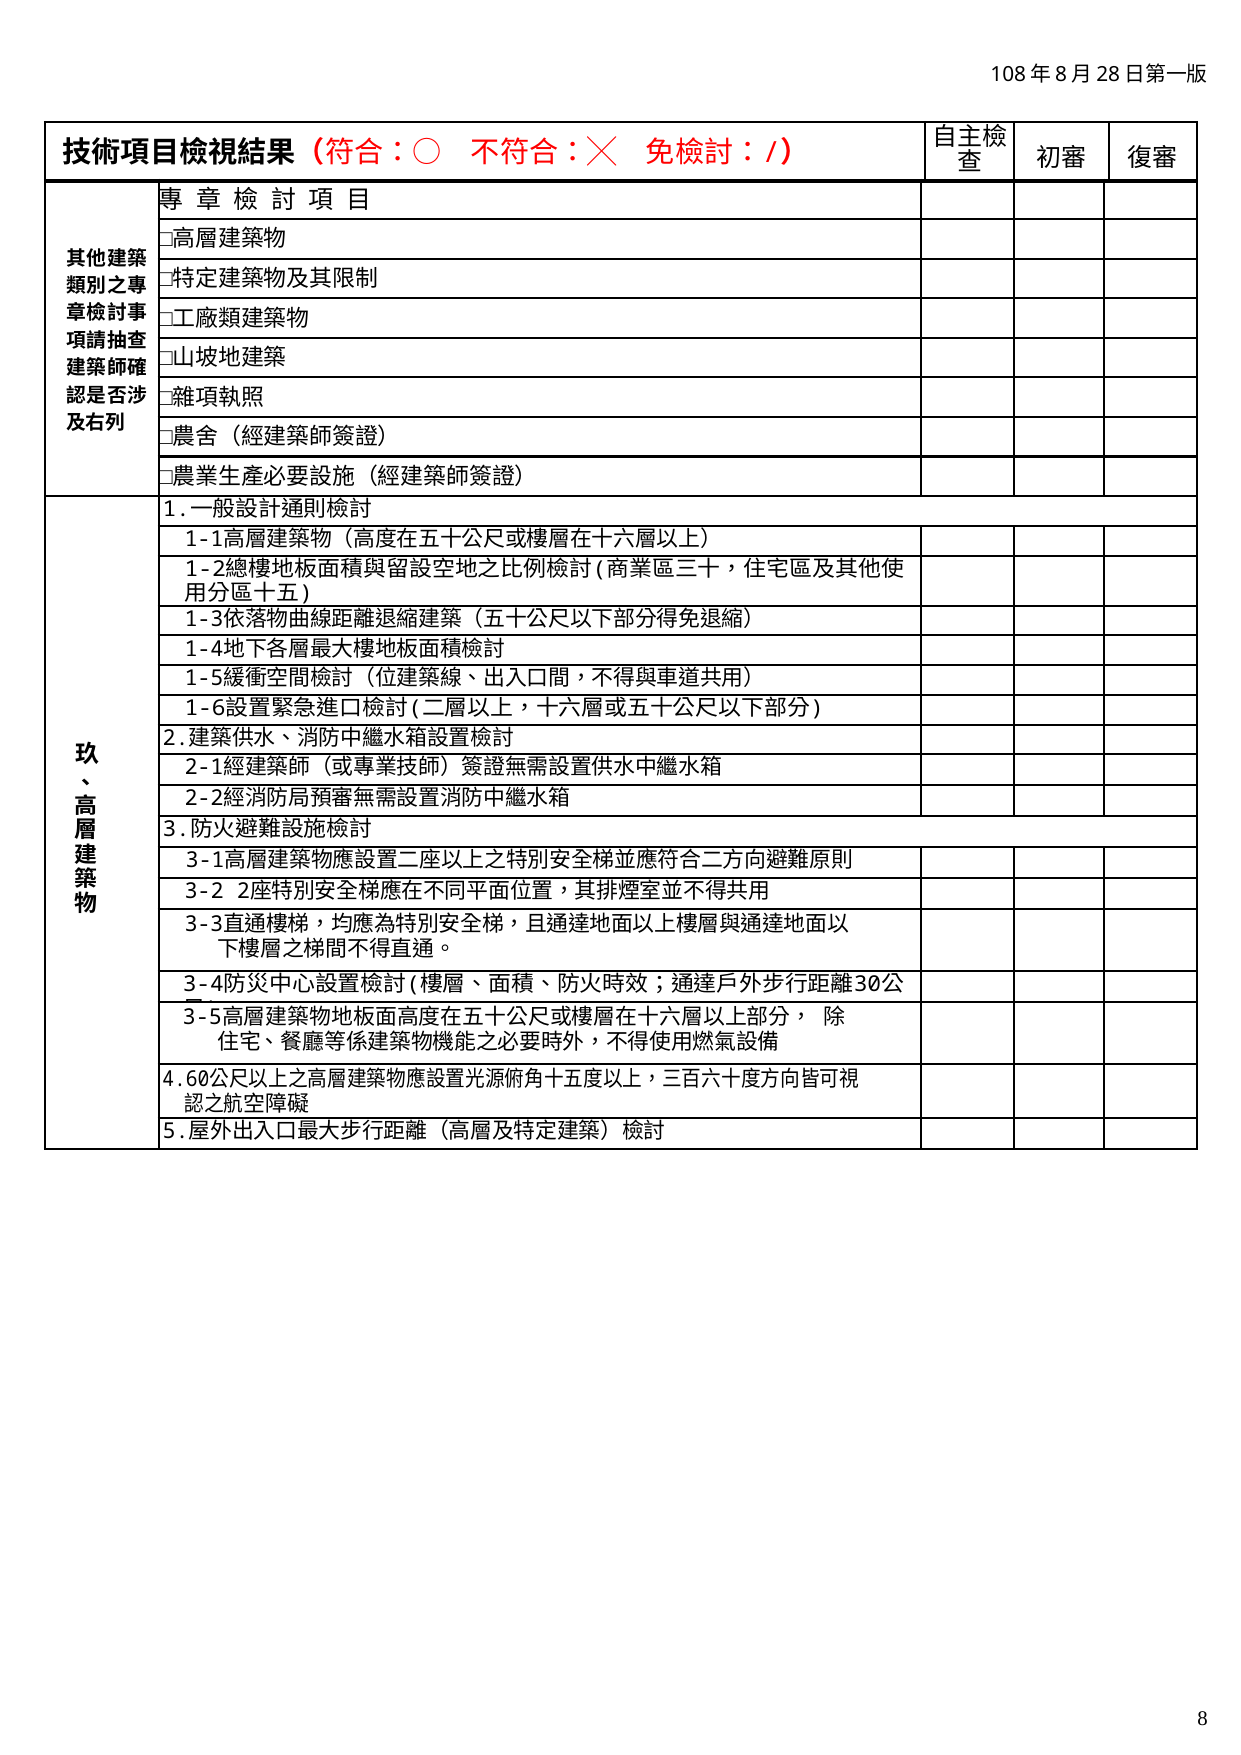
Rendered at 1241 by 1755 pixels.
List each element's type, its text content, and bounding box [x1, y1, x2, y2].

table_cell [1105, 607, 1196, 634]
table_cell 2.建築供水、消防中繼水箱設置檢討 [160, 726, 920, 753]
table_cell [1105, 220, 1196, 257]
table_cell 1-4地下各層最大樓地板面積檢討 [160, 636, 920, 664]
table_cell □工廠類建築物 [160, 299, 920, 337]
table_cell [922, 1003, 1013, 1063]
table_cell [1015, 972, 1103, 1001]
table_cell [922, 1065, 1013, 1117]
table_cell [922, 879, 1013, 908]
table_header 自主檢查 [926, 123, 1013, 178]
table_cell [922, 636, 1013, 664]
table_cell [1105, 557, 1196, 604]
table_cell [1105, 910, 1196, 970]
table_cell [922, 726, 1013, 753]
table_cell [1105, 636, 1196, 664]
table_cell [1105, 755, 1196, 784]
table_cell [1015, 299, 1103, 337]
table_cell [1015, 666, 1103, 694]
table_cell [1015, 726, 1103, 753]
table_cell [922, 183, 1013, 218]
table_cell [1105, 1119, 1196, 1148]
table_cell [1105, 299, 1196, 337]
table_cell [1105, 666, 1196, 694]
table_cell □農舍（經建築師簽證） [160, 418, 920, 455]
table_cell [922, 1119, 1013, 1148]
table_cell 1-5緩衝空間檢討（位建築線、出入口間，不得與車道共用） [160, 666, 920, 694]
table_cell [1015, 1065, 1103, 1117]
table_cell [922, 378, 1013, 416]
table_cell [1015, 260, 1103, 297]
table_cell [1015, 378, 1103, 416]
table_cell 1-1高層建築物（高度在五十公尺或樓層在十六層以上） [160, 527, 920, 555]
table_cell [1015, 183, 1103, 218]
table_cell □高層建築物 [160, 220, 920, 257]
table_cell [1105, 696, 1196, 724]
table_cell [1105, 1065, 1196, 1117]
table_cell 3-2 2座特別安全梯應在不同平面位置，其排煙室並不得共用 [160, 879, 920, 908]
table_cell [922, 220, 1013, 257]
table_cell [1015, 696, 1103, 724]
table_cell □農業生產必要設施（經建築師簽證） [160, 458, 920, 495]
table_cell 專 章 檢 討 項 目 [160, 183, 920, 218]
table_cell [1105, 418, 1196, 455]
table_cell [922, 755, 1013, 784]
table_cell [922, 527, 1013, 555]
table_cell [1015, 786, 1103, 815]
table_cell 1-3依落物曲線距離退縮建築（五十公尺以下部分得免退縮） [160, 607, 920, 634]
table_cell [1015, 458, 1103, 495]
table_cell □特定建築物及其限制 [160, 260, 920, 297]
table_cell 其他建築類別之專章檢討事項請抽查建築師確認是否涉及右列 [46, 183, 158, 495]
table_cell [922, 786, 1013, 815]
table_cell 2-1經建築師（或專業技師）簽證無需設置供水中繼水箱 [160, 755, 920, 784]
table_cell [922, 696, 1013, 724]
table_cell 1-6設置緊急進口檢討(二層以上，十六層或五十公尺以下部分) [160, 696, 920, 724]
table_cell 玖 、 高 層 建 築 物 [46, 497, 158, 1148]
table_cell [1105, 378, 1196, 416]
table_cell 3-1高層建築物應設置二座以上之特別安全梯並應符合二方向避難原則 [160, 848, 920, 877]
table_cell [1015, 418, 1103, 455]
table_cell [922, 848, 1013, 877]
table_cell [1015, 910, 1103, 970]
table_cell 2-2經消防局預審無需設置消防中繼水箱 [160, 786, 920, 815]
table_cell 4.60公尺以上之高層建築物應設置光源俯角十五度以上，三百六十度方向皆可視認之航空障礙 [160, 1065, 920, 1117]
table_cell □山坡地建築 [160, 339, 920, 376]
table_cell [1015, 527, 1103, 555]
table_cell 1-2總樓地板面積與留設空地之比例檢討(商業區三十，住宅區及其他使用分區十五) [160, 557, 920, 604]
table_cell [922, 260, 1013, 297]
table_cell 3-5高層建築物地板面高度在五十公尺或樓層在十六層以上部分， 除住宅、餐廳等係建築物機能之必要時外，不得使用燃氣設備 [160, 1003, 920, 1063]
table_cell 1.一般設計通則檢討 [160, 497, 1196, 525]
table_cell [922, 557, 1013, 604]
table_cell [1105, 848, 1196, 877]
table_cell [1105, 972, 1196, 1001]
table_cell [1105, 527, 1196, 555]
table_cell [922, 666, 1013, 694]
table_cell 5.屋外出入口最大步行距離（高層及特定建築）檢討 [160, 1119, 920, 1148]
table_cell [1015, 848, 1103, 877]
table_cell [1015, 607, 1103, 634]
table_header 技術項目檢視結果（符合：○ 不符合：╳ 免檢討：/） [46, 123, 924, 178]
table_cell [1015, 1003, 1103, 1063]
table_cell 3.防火避難設施檢討 [160, 817, 1196, 846]
table_cell [1015, 1119, 1103, 1148]
table_cell [1105, 458, 1196, 495]
table_cell [922, 418, 1013, 455]
table_cell [1105, 183, 1196, 218]
table_cell 3-3直通樓梯，均應為特別安全梯，且通達地面以上樓層與通達地面以下樓層之梯間不得直通。 [160, 910, 920, 970]
table_cell [1105, 879, 1196, 908]
table_header 復審 [1110, 123, 1196, 178]
table_cell [922, 910, 1013, 970]
table_cell [1105, 726, 1196, 753]
table_cell [1015, 636, 1103, 664]
table_cell [1015, 879, 1103, 908]
table_cell □雜項執照 [160, 378, 920, 416]
table_cell [922, 339, 1013, 376]
table_cell [1105, 260, 1196, 297]
table_cell [922, 972, 1013, 1001]
table_header 初審 [1015, 123, 1108, 178]
table_cell [1015, 339, 1103, 376]
table_cell [922, 607, 1013, 634]
table_cell [1015, 557, 1103, 604]
table_cell [1105, 339, 1196, 376]
table_cell [1105, 1003, 1196, 1063]
table_cell [922, 458, 1013, 495]
table_cell [1105, 786, 1196, 815]
table_cell 3-4防災中心設置檢討(樓層、面積、防火時效；通達戶外步行距離30公尺) [160, 972, 920, 1001]
table_cell [1015, 220, 1103, 257]
table_cell [922, 299, 1013, 337]
table_cell [1015, 755, 1103, 784]
